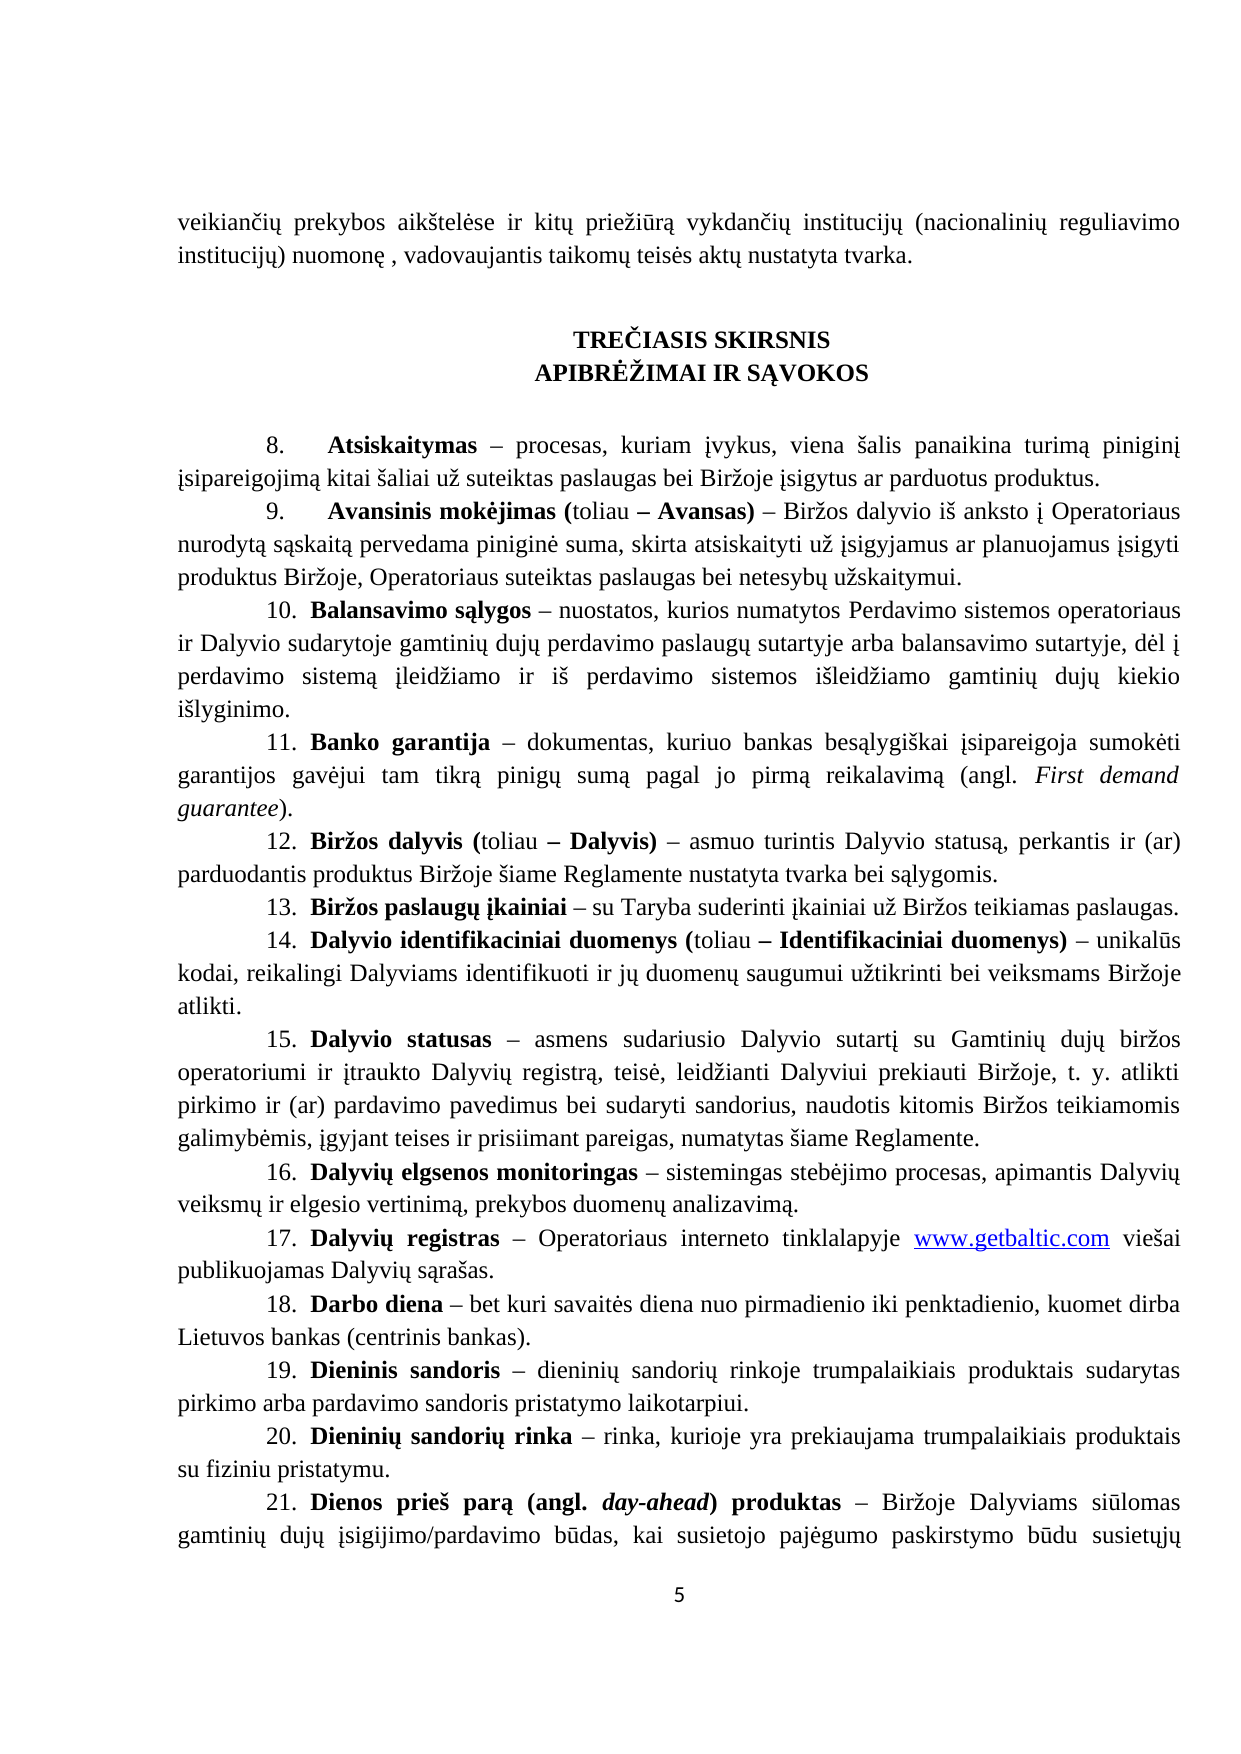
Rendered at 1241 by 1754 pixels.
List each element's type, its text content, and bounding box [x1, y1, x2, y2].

text 15. Dalyvio statusas – asmens sudariusio Dalyvio sutartį su Gamtinių dujų biržos operatoriumi ir įtraukto Dalyvių registrą, teisė, leidžianti Dalyviui prekiauti Biržoje, t. y. atlikti pirkimo ir (ar) pardavimo pavedimus bei sudaryti sandorius, naudotis kitomis Biržos teikiamomis galimybėmis, įgyjant teises ir prisiimant pareigas, numatytas šiame Reglamente. [177, 1024, 1181, 1152]
text 14. Dalyvio identifikaciniai duomenys (toliau – Identifikaciniai duomenys) – unikalūs kodai, reikalingi Dalyviams identifikuoti ir jų duomenų saugumui užtikrinti bei veiksmams Biržoje atlikti. [177, 925, 1181, 1020]
text 9. Avansinis mokėjimas (toliau – Avansas) – Biržos dalyvio iš anksto į Operatoriaus nurodytą sąskaitą pervedama piniginė suma, skirta atsiskaityti už įsigyjamus ar planuojamus įsigyti produktus Biržoje, Operatoriaus suteiktas paslaugas bei netesybų užskaitymui. [177, 496, 1181, 591]
text veikiančių prekybos aikštelėse ir kitų priežiūrą vykdančių institucijų (nacionalinių reguliavimo institucijų) nuomonę , vadovaujantis taikomų teisės aktų nustatyta tvarka. [177, 207, 1181, 268]
text 10. Balansavimo sąlygos – nuostatos, kurios numatytos Perdavimo sistemos operatoriaus ir Dalyvio sudarytoje gamtinių dujų perdavimo paslaugų sutartyje arba balansavimo sutartyje, dėl į perdavimo sistemą įleidžiamo ir iš perdavimo sistemos išleidžiamo gamtinių dujų kiekio išlyginimo. [177, 595, 1181, 723]
text 17. Dalyvių registras – Operatoriaus interneto tinklalapyje www.getbaltic.com viešai publikuojamas Dalyvių sąrašas. [177, 1223, 1181, 1284]
text 12. Biržos dalyvis (toliau – Dalyvis) – asmuo turintis Dalyvio statusą, perkantis ir (ar) parduodantis produktus Biržoje šiame Reglamente nustatyta tvarka bei sąlygomis. [177, 826, 1181, 888]
text 20. Dieninių sandorių rinka – rinka, kurioje yra prekiaujama trumpalaikiais produktais su fiziniu pristatymu. [177, 1421, 1181, 1482]
text 18. Darbo diena – bet kuri savaitės diena nuo pirmadienio iki penktadienio, kuomet dirba Lietuvos bankas (centrinis bankas). [177, 1289, 1181, 1350]
text 19. Dieninis sandoris – dieninių sandorių rinkoje trumpalaikiais produktais sudarytas pirkimo arba pardavimo sandoris pristatymo laikotarpiui. [177, 1355, 1181, 1416]
text 11. Banko garantija – dokumentas, kuriuo bankas besąlygiškai įsipareigoja sumokėti garantijos gavėjui tam tikrą pinigų sumą pagal jo pirmą reikalavimą (angl. First demand guarantee). [177, 727, 1181, 822]
text 21. Dienos prieš parą (angl. day-ahead) produktas – Biržoje Dalyviams siūlomas gamtinių dujų įsigijimo/pardavimo būdas, kai susietojo pajėgumo paskirstymo būdu susietųjų [177, 1487, 1181, 1548]
text 13. Biržos paslaugų įkainiai – su Taryba suderinti įkainiai už Biržos teikiamas paslaugas. [177, 892, 1181, 921]
text TREČIASIS SKIRSNIS APIBRĖŽIMAI IR SĄVOKOS [222, 326, 1181, 387]
text 16. Dalyvių elgsenos monitoringas – sistemingas stebėjimo procesas, apimantis Dalyvių veiksmų ir elgesio vertinimą, prekybos duomenų analizavimą. [177, 1157, 1181, 1218]
text 8. Atsiskaitymas – procesas, kuriam įvykus, viena šalis panaikina turimą piniginį įsipareigojimą kitai šaliai už suteiktas paslaugas bei Biržoje įsigytus ar parduotus produktus. [177, 430, 1181, 492]
